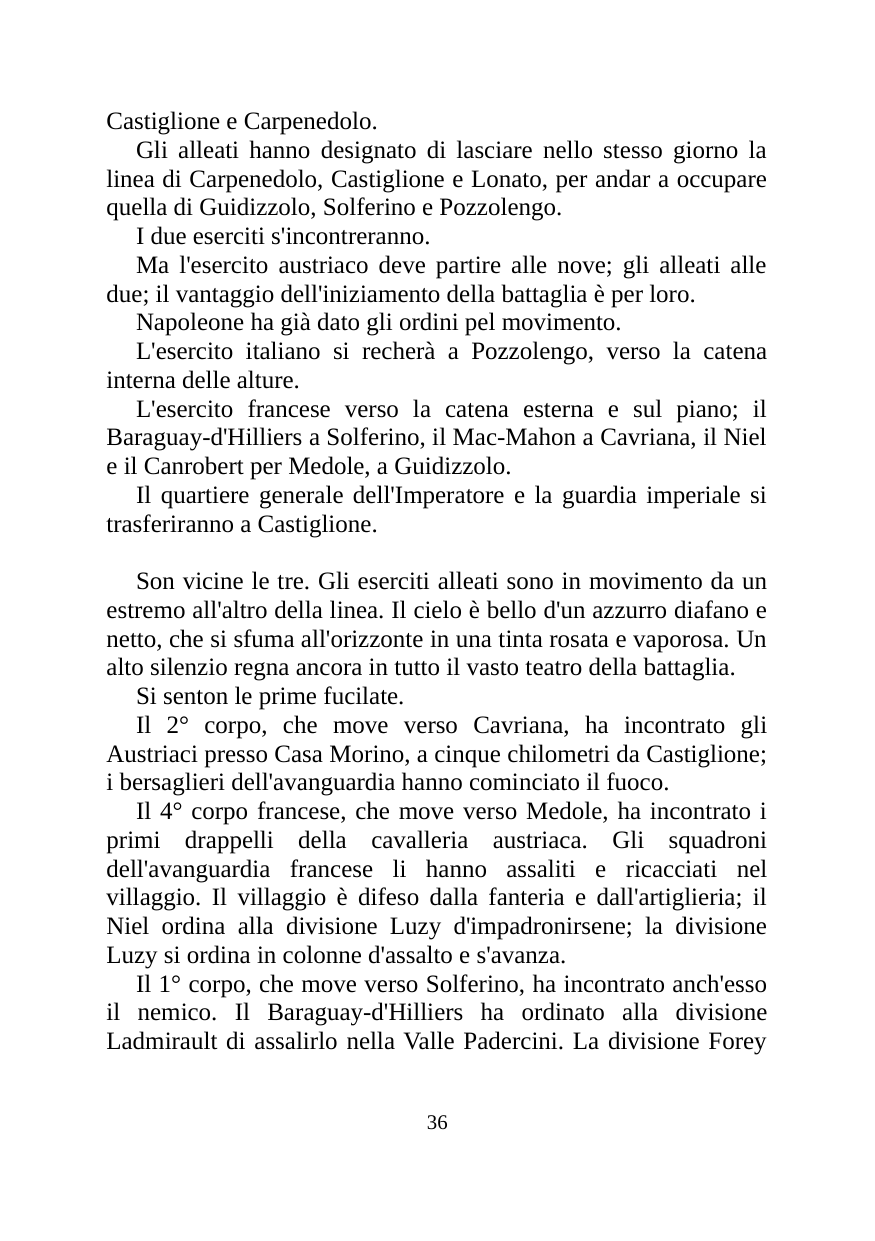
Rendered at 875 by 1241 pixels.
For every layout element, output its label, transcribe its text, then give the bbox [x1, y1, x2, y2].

text Castiglione e Carpenedolo. [106, 106, 768, 135]
text Il 1° corpo, che move verso Solferino, ha incontrato anch'esso il nemico. Il Baraguay-d'Hilliers ha ordinato alla divisione Ladmirault di assalirlo nella Valle Padercini. La divisione Forey [106, 969, 768, 1055]
text L'esercito italiano si recherà a Pozzolengo, verso la catena interna delle alture. [106, 336, 768, 394]
text Il 2° corpo, che move verso Cavriana, ha incontrato gli Austriaci presso Casa Morino, a cinque chilometri da Castiglione; i bersaglieri dell'avanguardia hanno cominciato il fuoco. [106, 710, 768, 796]
text Si senton le prime fucilate. [106, 681, 768, 710]
text Il quartiere generale dell'Imperatore e la guardia imperiale si trasferiranno a Castiglione. [106, 480, 768, 537]
text L'esercito francese verso la catena esterna e sul piano; il Baraguay-d'Hilliers a Solferino, il Mac-Mahon a Cavriana, il Niel e il Canrobert per Medole, a Guidizzolo. [106, 394, 768, 480]
text Il 4° corpo francese, che move verso Medole, ha incontrato i primi drappelli della cavalleria austriaca. Gli squadroni dell'avanguardia francese li hanno assaliti e ricacciati nel villaggio. Il villaggio è difeso dalla fanteria e dall'artiglieria; il Niel ordina alla divisione Luzy d'impadronirsene; la divisione Luzy si ordina in colonne d'assalto e s'avanza. [106, 796, 768, 969]
text Ma l'esercito austriaco deve partire alle nove; gli alleati alle due; il vantaggio dell'iniziamento della battaglia è per loro. [106, 250, 768, 307]
text Napoleone ha già dato gli ordini pel movimento. [106, 307, 768, 336]
text Gli alleati hanno designato di lasciare nello stesso giorno la linea di Carpenedolo, Castiglione e Lonato, per andar a occupare quella di Guidizzolo, Solferino e Pozzolengo. [106, 135, 768, 221]
text I due eserciti s'incontreranno. [106, 221, 768, 250]
text Son vicine le tre. Gli eserciti alleati sono in movimento da un estremo all'altro della linea. Il cielo è bello d'un azzurro diafano e netto, che si sfuma all'orizzonte in una tinta rosata e vaporosa. Un alto silenzio regna ancora in tutto il vasto teatro della battaglia. [106, 566, 768, 681]
